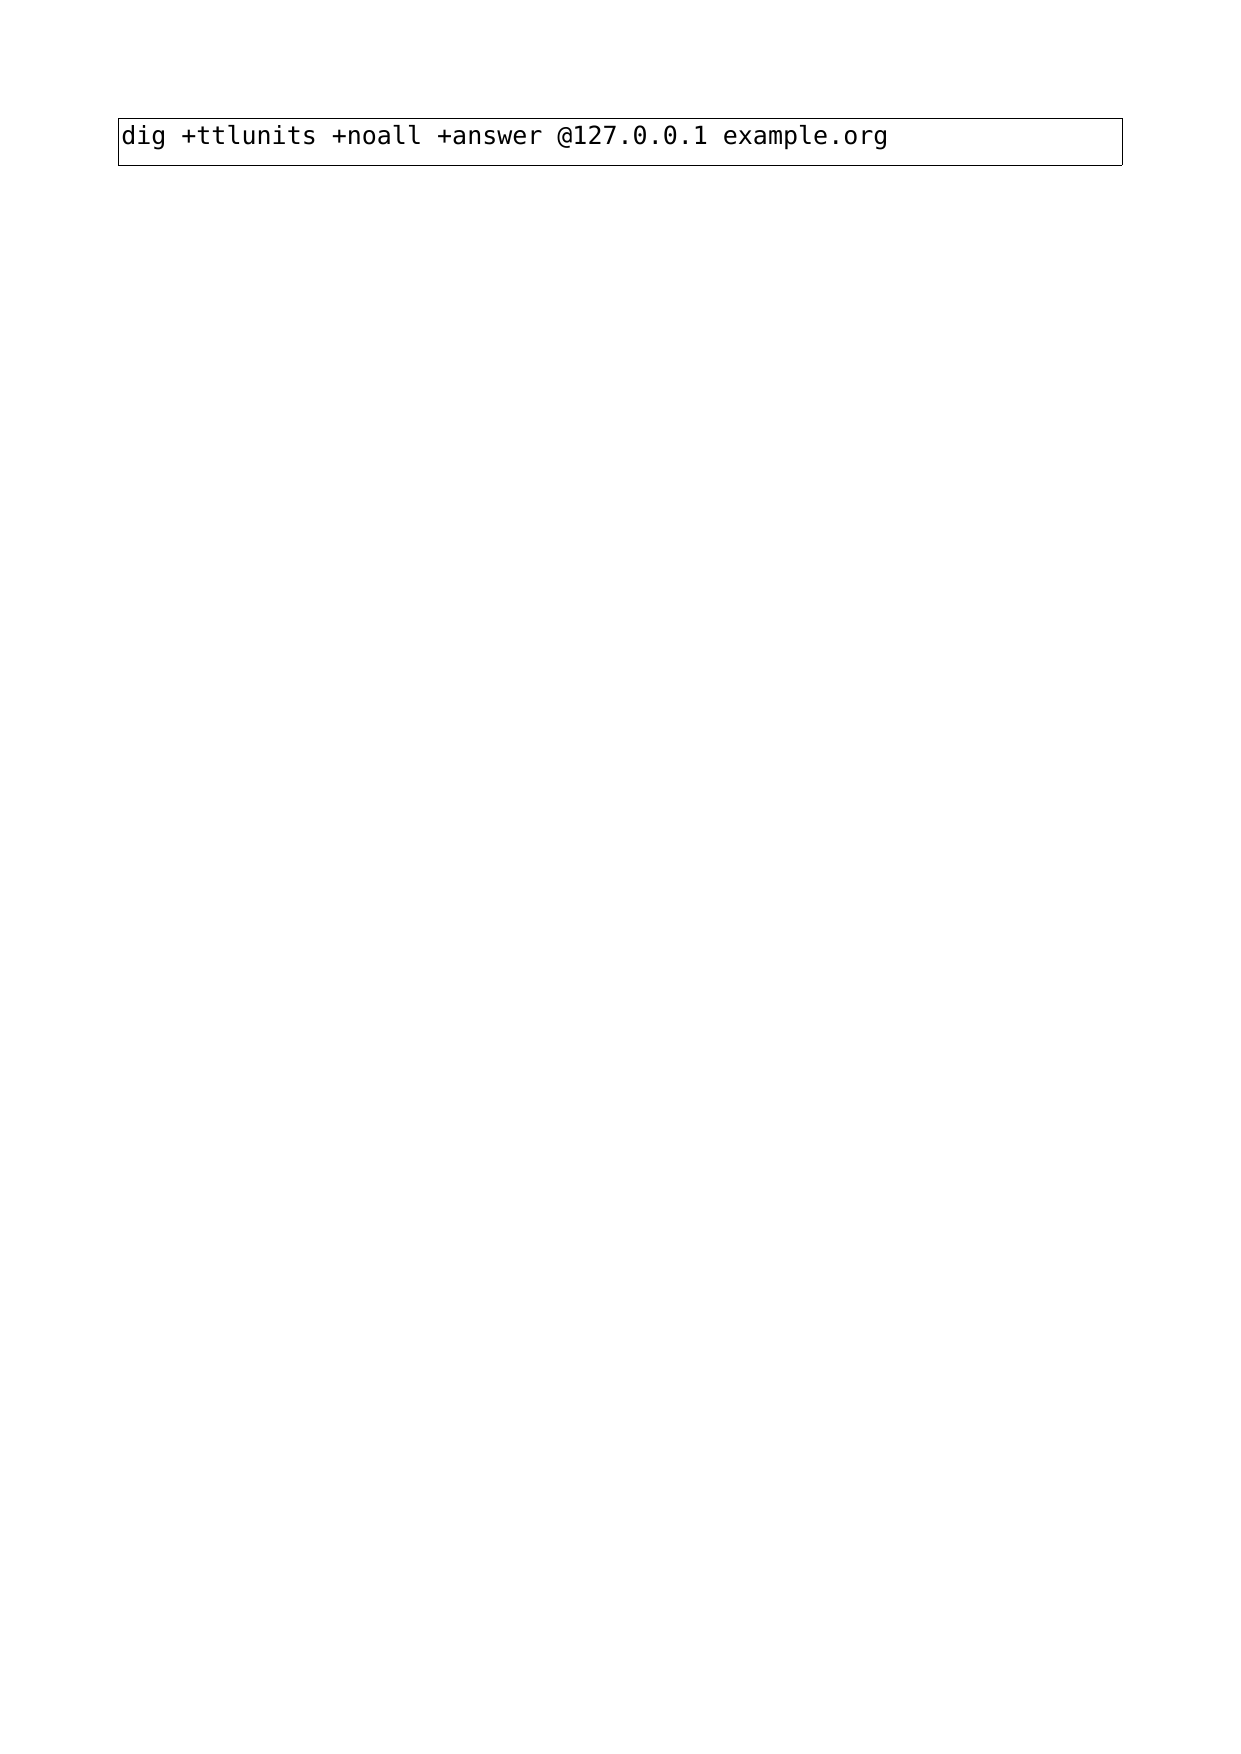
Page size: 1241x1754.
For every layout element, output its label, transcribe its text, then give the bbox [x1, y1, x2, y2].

table_header dig +ttlunits +noall +answer @127.0.0.1 example.org [119, 119, 1122, 165]
